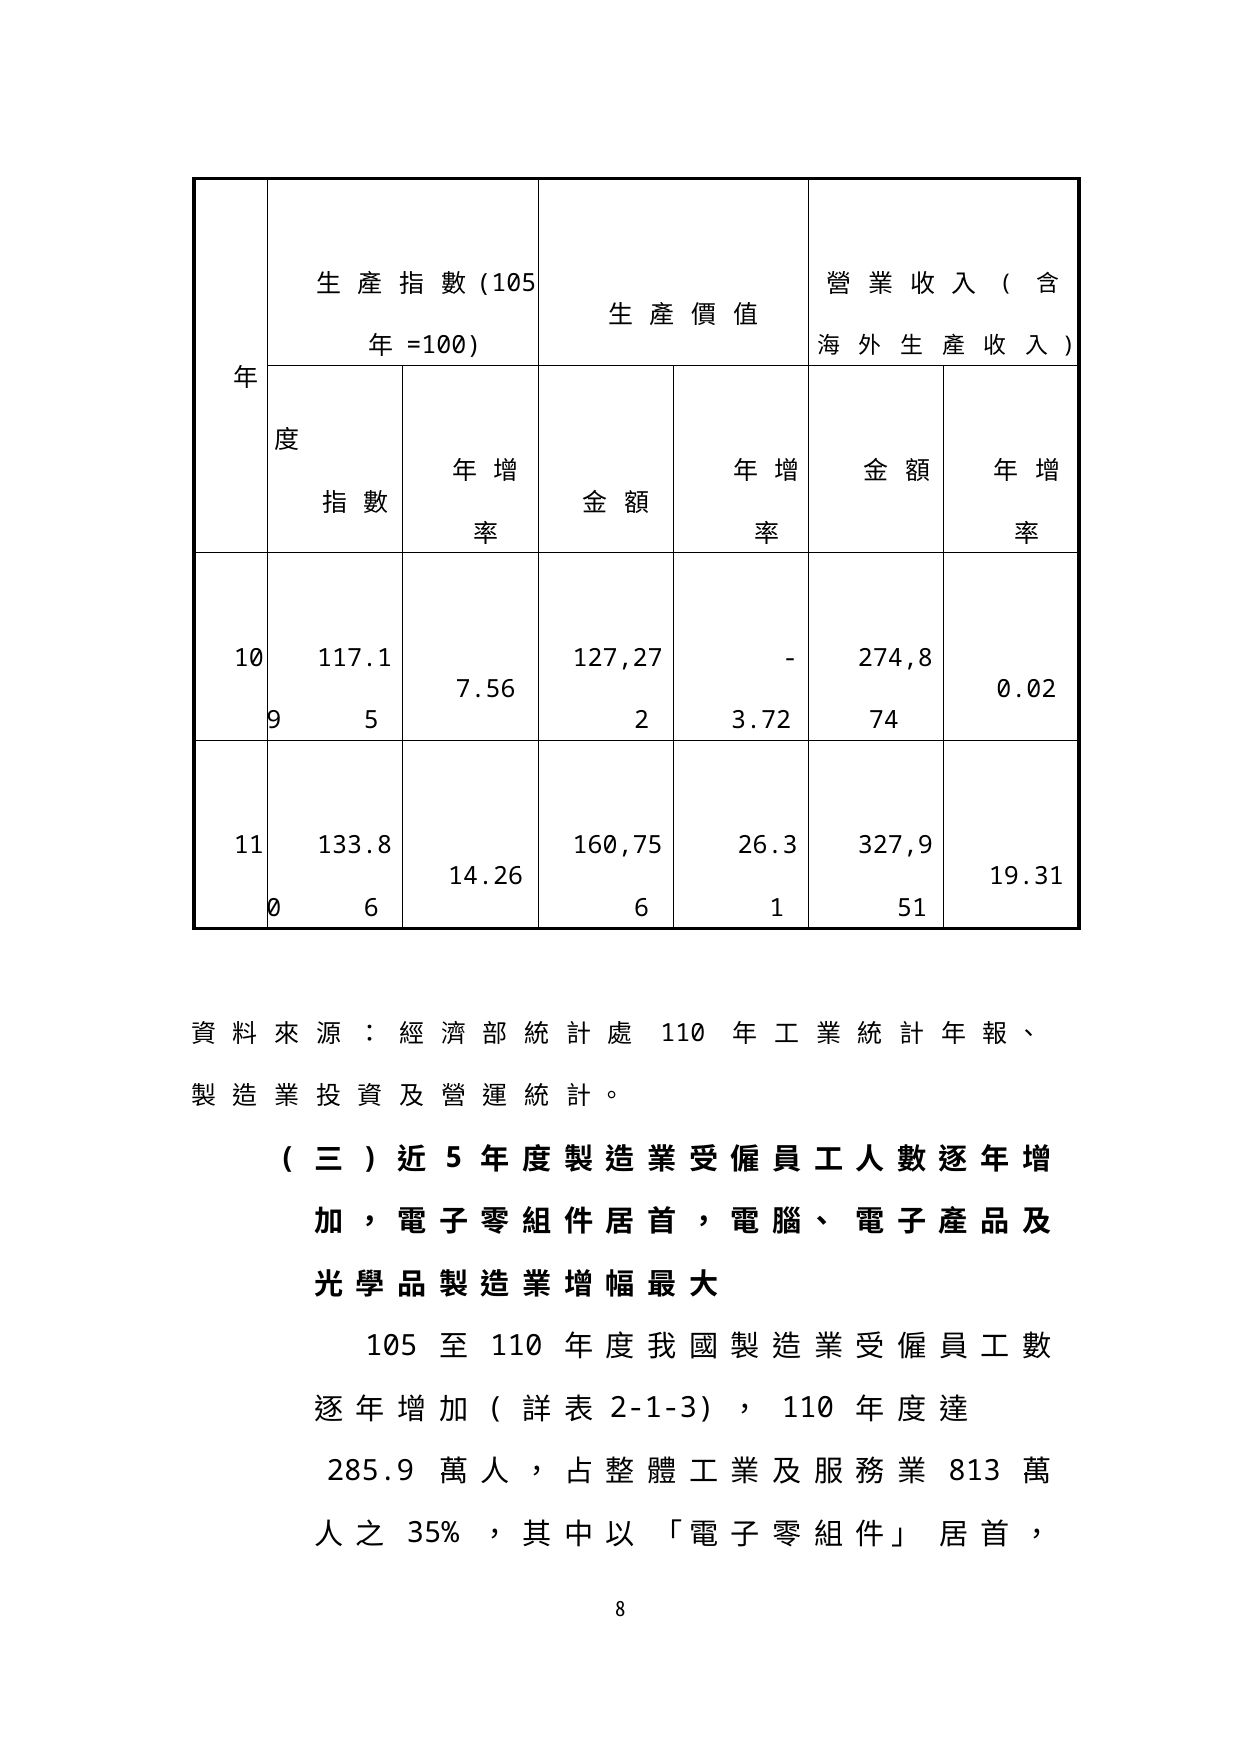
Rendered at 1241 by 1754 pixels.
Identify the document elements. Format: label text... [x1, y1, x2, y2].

table_cell 160,756 [539, 741, 673, 927]
table_cell 19.31 [944, 741, 1077, 927]
table_header 生產指數(105年=100) [268, 180, 538, 365]
table_header 年度 [196, 180, 267, 552]
table_cell 127,272 [539, 553, 673, 740]
table_cell 0.02 [944, 553, 1077, 740]
table_cell 109 [196, 553, 267, 740]
table_header 營業收入(含海外生產收入) [809, 180, 1077, 365]
table_cell 14.26 [403, 741, 538, 927]
table_cell 年增率 [944, 366, 1077, 552]
text (三)近5年度製造業受僱員工人數逐年增加，電子零組件居首，電腦、電子產品及光學品製造業增幅最大 [242, 1115, 1058, 1302]
table_cell 金額 [539, 366, 673, 552]
text 105至110年度我國製造業受僱員工數逐年增加(詳表2-1-3)，110年度達285.9萬人，占整體工業及服務業813萬人之35%，其中以「電子零組件」居首， [271, 1302, 1058, 1552]
table_cell 274,874 [809, 553, 943, 740]
table_cell 327,951 [809, 741, 943, 927]
table_cell 117.15 [268, 553, 402, 740]
table_cell 26.31 [674, 741, 808, 927]
table_cell 金額 [809, 366, 943, 552]
table_cell 年增率 [674, 366, 808, 552]
table_cell 110 [196, 741, 267, 927]
table_header 生產價值 [539, 180, 808, 365]
table_cell 7.56 [403, 553, 538, 740]
text 資料來源：經濟部統計處110年工業統計年報、製造業投資及營運統計。 [183, 990, 1058, 1115]
table_cell 指數 [268, 366, 402, 552]
table_cell 133.86 [268, 741, 402, 927]
table_cell -3.72 [674, 553, 808, 740]
table_cell 年增率 [403, 366, 538, 552]
